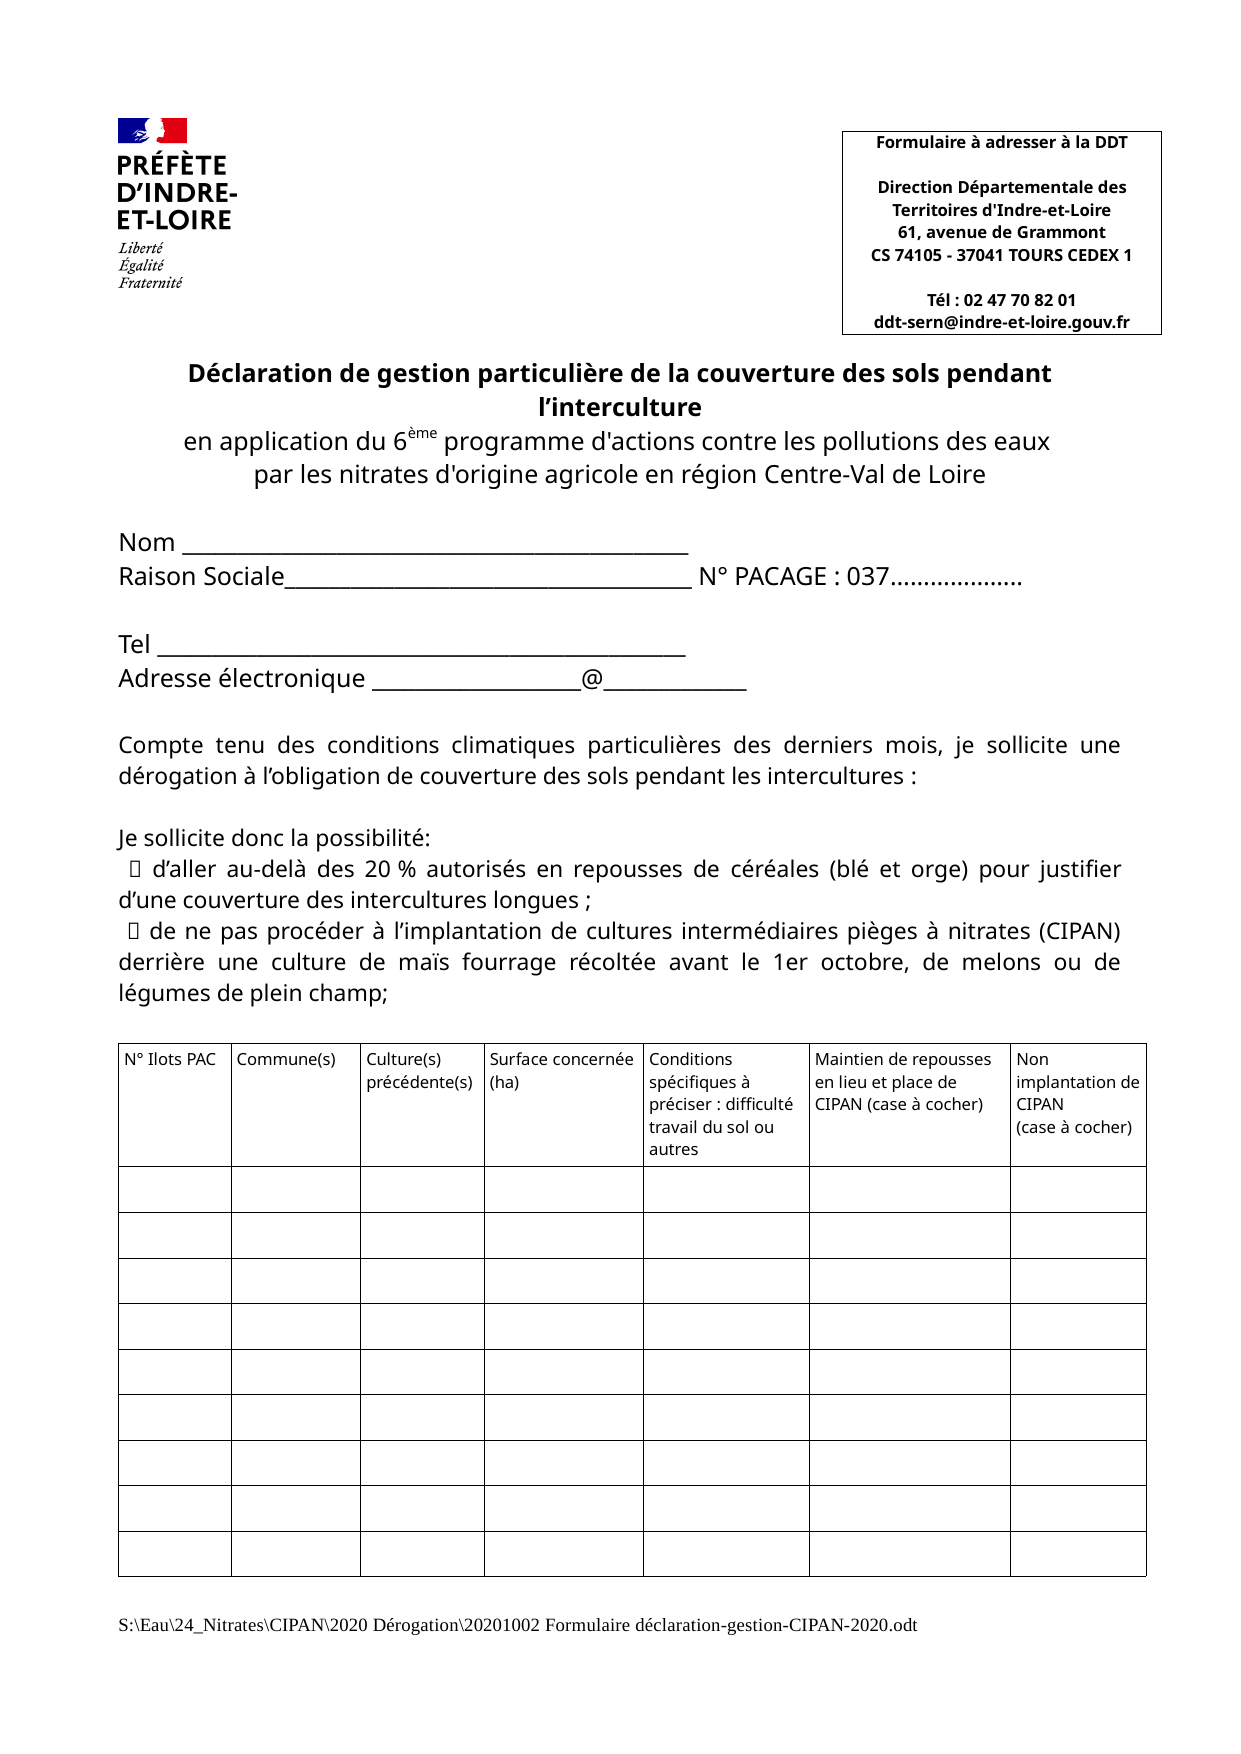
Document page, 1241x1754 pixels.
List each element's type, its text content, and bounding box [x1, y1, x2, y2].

table_cell [361, 1395, 484, 1439]
table_cell [119, 1213, 231, 1257]
table_cell [119, 1304, 231, 1348]
table_cell [119, 1350, 231, 1394]
table_cell [644, 1395, 809, 1439]
table_cell [810, 1259, 1010, 1303]
table_cell [361, 1304, 484, 1348]
table_cell [810, 1350, 1010, 1394]
table_cell [485, 1304, 643, 1348]
text par les nitrates d'origine agricole en région Centre-Val de Loire [118, 457, 1122, 491]
text Déclaration de gestion particulière de la couverture des sols pendant l’interculture [118, 356, 1122, 423]
table_header N° Ilots PAC [119, 1044, 231, 1166]
table_cell [485, 1167, 643, 1212]
table_cell [361, 1486, 484, 1531]
table_cell [361, 1167, 484, 1212]
table_cell [119, 1395, 231, 1439]
table_cell [232, 1486, 360, 1531]
text Tel ________________________________________________ [118, 627, 1122, 661]
table_cell [232, 1304, 360, 1348]
table_cell [1011, 1304, 1146, 1348]
table_cell [810, 1167, 1010, 1212]
text Adresse électronique ___________________@_____________ [118, 661, 1122, 695]
table_cell [485, 1350, 643, 1394]
text Nom ______________________________________________ [118, 525, 1122, 559]
table_cell [361, 1441, 484, 1485]
table_cell [1011, 1441, 1146, 1485]
table_cell [1011, 1350, 1146, 1394]
table_cell [485, 1532, 643, 1576]
table_cell [232, 1441, 360, 1485]
table_cell [810, 1213, 1010, 1257]
table_cell [361, 1213, 484, 1257]
picture [118, 118, 237, 288]
table_cell [644, 1213, 809, 1257]
table_cell [361, 1350, 484, 1394]
table_cell [232, 1259, 360, 1303]
table_cell [119, 1259, 231, 1303]
table_cell [1011, 1167, 1146, 1212]
table_cell [1011, 1486, 1146, 1531]
table_cell [119, 1441, 231, 1485]
text Compte tenu des conditions climatiques particulières des derniers mois, je sollicite une dérogation à l’obligation de couverture des sols pendant les intercultures : [118, 729, 1122, 791]
table_cell [810, 1532, 1010, 1576]
table_header Non implantation de CIPAN (case à cocher) [1011, 1044, 1146, 1166]
text  d’aller au-delà des 20 % autorisés en repousses de céréales (blé et orge) pour justifier d’une couverture des intercultures longues ; [118, 853, 1122, 915]
table_cell [1011, 1532, 1146, 1576]
table_cell [644, 1441, 809, 1485]
table_cell [119, 1167, 231, 1212]
table_cell [361, 1532, 484, 1576]
table_cell [1011, 1213, 1146, 1257]
table_cell [119, 1486, 231, 1531]
table_cell [119, 1532, 231, 1576]
table_cell [644, 1486, 809, 1531]
table_cell [810, 1304, 1010, 1348]
table_cell [485, 1395, 643, 1439]
table_cell [485, 1441, 643, 1485]
table_cell [644, 1259, 809, 1303]
table_cell [810, 1441, 1010, 1485]
table_cell [1011, 1395, 1146, 1439]
table_cell [232, 1395, 360, 1439]
table_cell [485, 1486, 643, 1531]
table_cell [644, 1532, 809, 1576]
text en application du 6ème programme d'actions contre les pollutions des eaux [118, 423, 1122, 457]
table_cell [485, 1213, 643, 1257]
text Je sollicite donc la possibilité: [118, 822, 1122, 853]
table_header Conditions spécifiques à préciser : difficulté travail du sol ou autres [644, 1044, 809, 1166]
table_cell [232, 1350, 360, 1394]
table_header Culture(s) précédente(s) [361, 1044, 484, 1166]
table_cell [1011, 1259, 1146, 1303]
table_cell [644, 1167, 809, 1212]
table_cell [644, 1304, 809, 1348]
table_cell [232, 1213, 360, 1257]
table_cell [644, 1350, 809, 1394]
table_cell [232, 1167, 360, 1212]
table_header Surface concernée (ha) [485, 1044, 643, 1166]
table_cell [361, 1259, 484, 1303]
text  de ne pas procéder à l’implantation de cultures intermédiaires pièges à nitrates (CIPAN) derrière une culture de maïs fourrage récoltée avant le 1er octobre, de melons ou de légumes de plein champ; [118, 915, 1122, 1008]
table_cell [810, 1395, 1010, 1439]
table_header Commune(s) [232, 1044, 360, 1166]
table_cell [485, 1259, 643, 1303]
table_cell [232, 1532, 360, 1576]
table_cell [810, 1486, 1010, 1531]
text Raison Sociale_____________________________________ N° PACAGE : 037……………….. [118, 559, 1122, 593]
table_header Maintien de repousses en lieu et place de CIPAN (case à cocher) [810, 1044, 1010, 1166]
